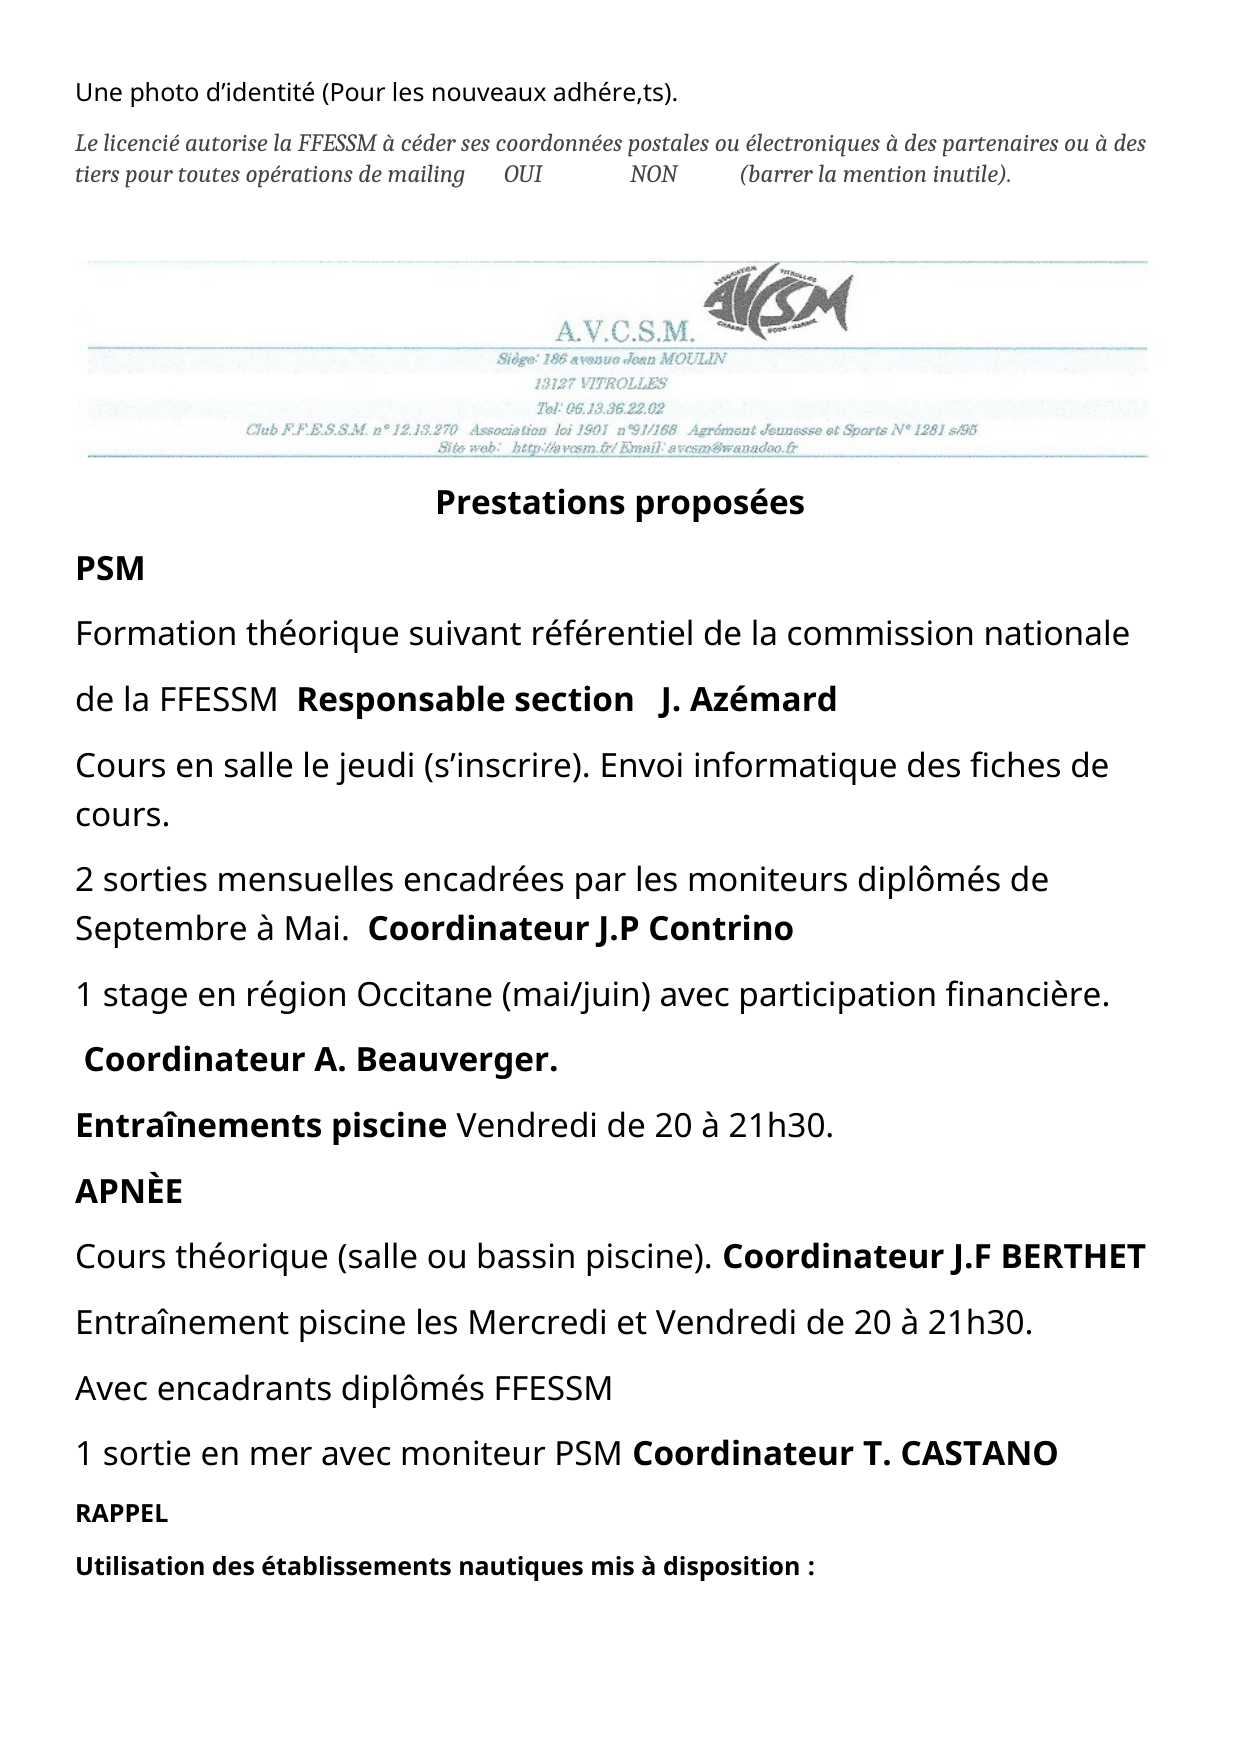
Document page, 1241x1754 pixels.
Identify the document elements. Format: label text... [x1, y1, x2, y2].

text Prestations proposées [75, 479, 1165, 524]
text Coordinateur A. Beauverger. [75, 1036, 1165, 1082]
text Formation théorique suivant référentiel de la commission nationale [75, 610, 1165, 656]
text Cours en salle le jeudi (s’inscrire). Envoi informatique des fiches de cours. [75, 741, 1165, 836]
text Cours théorique (salle ou bassin piscine). Coordinateur J.F BERTHET [75, 1233, 1165, 1278]
text Le licencié autorise la FFESSM à céder ses coordonnées postales ou électroniques à des partenaires ou à des tiers pour toutes opérations de mailing OUI NON (barrer la mention inutile). [75, 128, 1165, 188]
text Avec encadrants diplômés FFESSM [75, 1364, 1165, 1410]
picture [79, 260, 1161, 460]
text Utilisation des établissements nautiques mis à disposition : [75, 1549, 1165, 1583]
text RAPPEL [75, 1496, 1165, 1529]
text Entraînements piscine Vendredi de 20 à 21h30. [75, 1102, 1165, 1147]
text Une photo d’identité (Pour les nouveaux adhére,ts). [75, 75, 1165, 109]
text APNÈE [75, 1167, 1165, 1213]
text Entraînement piscine les Mercredi et Vendredi de 20 à 21h30. [75, 1299, 1165, 1344]
text 2 sorties mensuelles encadrées par les moniteurs diplômés de Septembre à Mai. Coordinateur J.P Contrino [75, 856, 1165, 950]
text PSM [75, 544, 1165, 590]
text de la FFESSM Responsable section J. Azémard [75, 676, 1165, 721]
text 1 stage en région Occitane (mai/juin) avec participation financière. [75, 971, 1165, 1016]
text 1 sortie en mer avec moniteur PSM Coordinateur T. CASTANO [75, 1430, 1165, 1475]
